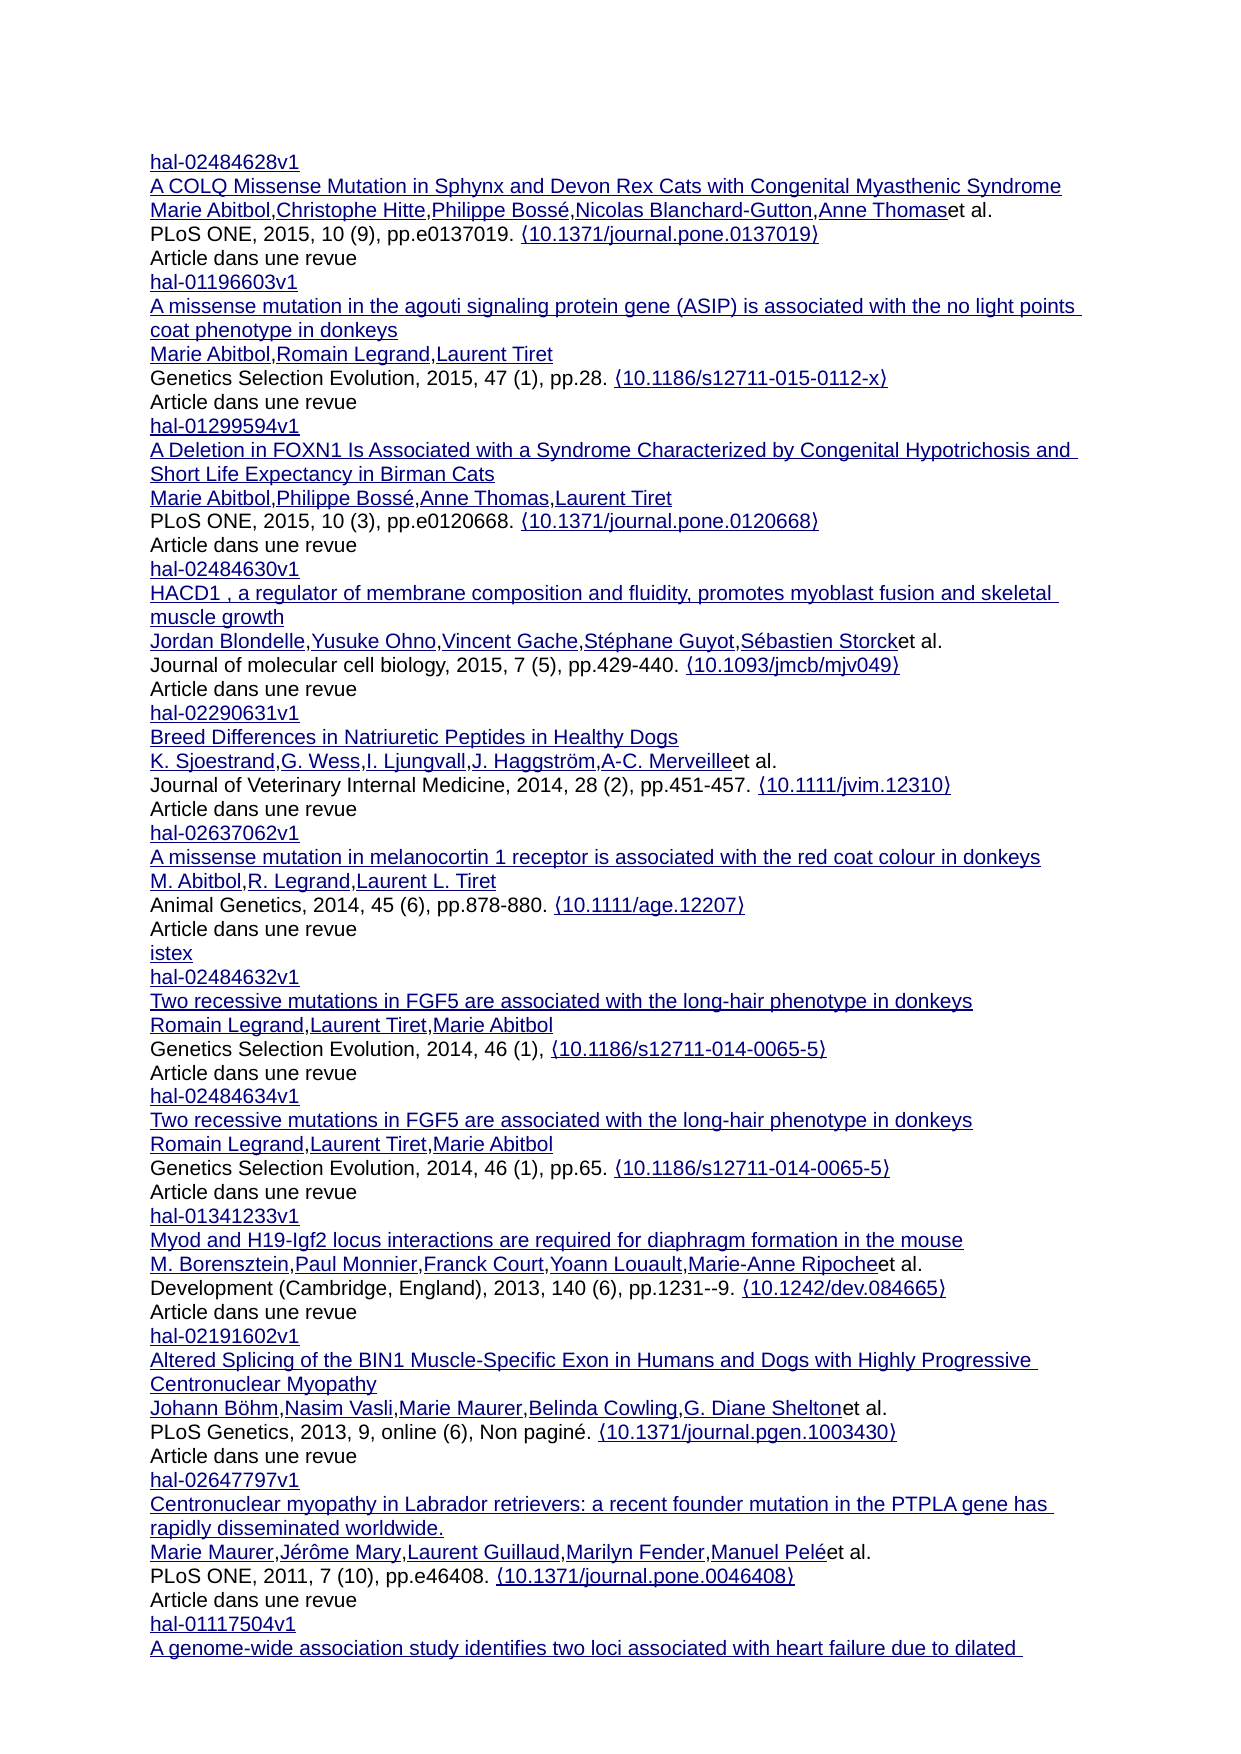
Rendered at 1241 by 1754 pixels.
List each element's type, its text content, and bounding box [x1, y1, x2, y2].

table_cell Breed Differences in Natriuretic Peptides in Healthy Dogs K. Sjoestrand,G. Wess,I. Ljungvall,J. Haggström,A-C. Merveilleet al. Journal of Veterinary Internal Medicine, 2014, 28 (2), pp.451-457. ⟨10.1111/jvim.12310⟩ Article dans une revue hal-02637062v1 [150, 725, 1090, 845]
table_cell Myod and H19-Igf2 locus interactions are required for diaphragm formation in the mouse M. Borensztein,Paul Monnier,Franck Court,Yoann Louault,Marie-Anne Ripocheet al. Development (Cambridge, England), 2013, 140 (6), pp.1231--9. ⟨10.1242/dev.084665⟩ Article dans une revue hal-02191602v1 [150, 1228, 1090, 1348]
table_cell HACD1 , a regulator of membrane composition and fluidity, promotes myoblast fusion and skeletal muscle growth Jordan Blondelle,Yusuke Ohno,Vincent Gache,Stéphane Guyot,Sébastien Storcket al. Journal of molecular cell biology, 2015, 7 (5), pp.429-440. ⟨10.1093/jmcb/mjv049⟩ Article dans une revue hal-02290631v1 [150, 581, 1090, 725]
table_cell A genome-wide association study identifies two loci associated with heart failure due to dilated [150, 1635, 1090, 1659]
table_cell Two recessive mutations in FGF5 are associated with the long-hair phenotype in donkeys Romain Legrand,Laurent Tiret,Marie Abitbol Genetics Selection Evolution, 2014, 46 (1), pp.65. ⟨10.1186/s12711-014-0065-5⟩ Article dans une revue hal-01341233v1 [150, 1108, 1090, 1228]
table_cell hal-02484628v1 [150, 150, 1090, 174]
table_cell A COLQ Missense Mutation in Sphynx and Devon Rex Cats with Congenital Myasthenic Syndrome Marie Abitbol,Christophe Hitte,Philippe Bossé,Nicolas Blanchard-Gutton,Anne Thomaset al. PLoS ONE, 2015, 10 (9), pp.e0137019. ⟨10.1371/journal.pone.0137019⟩ Article dans une revue hal-01196603v1 [150, 174, 1090, 294]
table_cell A Deletion in FOXN1 Is Associated with a Syndrome Characterized by Congenital Hypotrichosis and Short Life Expectancy in Birman Cats Marie Abitbol,Philippe Bossé,Anne Thomas,Laurent Tiret PLoS ONE, 2015, 10 (3), pp.e0120668. ⟨10.1371/journal.pone.0120668⟩ Article dans une revue hal-02484630v1 [150, 438, 1090, 581]
table_cell A missense mutation in melanocortin 1 receptor is associated with the red coat colour in donkeys M. Abitbol,R. Legrand,Laurent L. Tiret Animal Genetics, 2014, 45 (6), pp.878-880. ⟨10.1111/age.12207⟩ Article dans une revue istex hal-02484632v1 [150, 845, 1090, 988]
table_cell Two recessive mutations in FGF5 are associated with the long-hair phenotype in donkeys Romain Legrand,Laurent Tiret,Marie Abitbol Genetics Selection Evolution, 2014, 46 (1), ⟨10.1186/s12711-014-0065-5⟩ Article dans une revue hal-02484634v1 [150, 989, 1090, 1108]
table_cell A missense mutation in the agouti signaling protein gene (ASIP) is associated with the no light points coat phenotype in donkeys Marie Abitbol,Romain Legrand,Laurent Tiret Genetics Selection Evolution, 2015, 47 (1), pp.28. ⟨10.1186/s12711-015-0112-x⟩ Article dans une revue hal-01299594v1 [150, 294, 1090, 437]
table_cell Centronuclear myopathy in Labrador retrievers: a recent founder mutation in the PTPLA gene has rapidly disseminated worldwide. Marie Maurer,Jérôme Mary,Laurent Guillaud,Marilyn Fender,Manuel Peléet al. PLoS ONE, 2011, 7 (10), pp.e46408. ⟨10.1371/journal.pone.0046408⟩ Article dans une revue hal-01117504v1 [150, 1492, 1090, 1635]
table_cell Altered Splicing of the BIN1 Muscle-Specific Exon in Humans and Dogs with Highly Progressive Centronuclear Myopathy Johann Böhm,Nasim Vasli,Marie Maurer,Belinda Cowling,G. Diane Sheltonet al. PLoS Genetics, 2013, 9, online (6), Non paginé. ⟨10.1371/journal.pgen.1003430⟩ Article dans une revue hal-02647797v1 [150, 1348, 1090, 1492]
